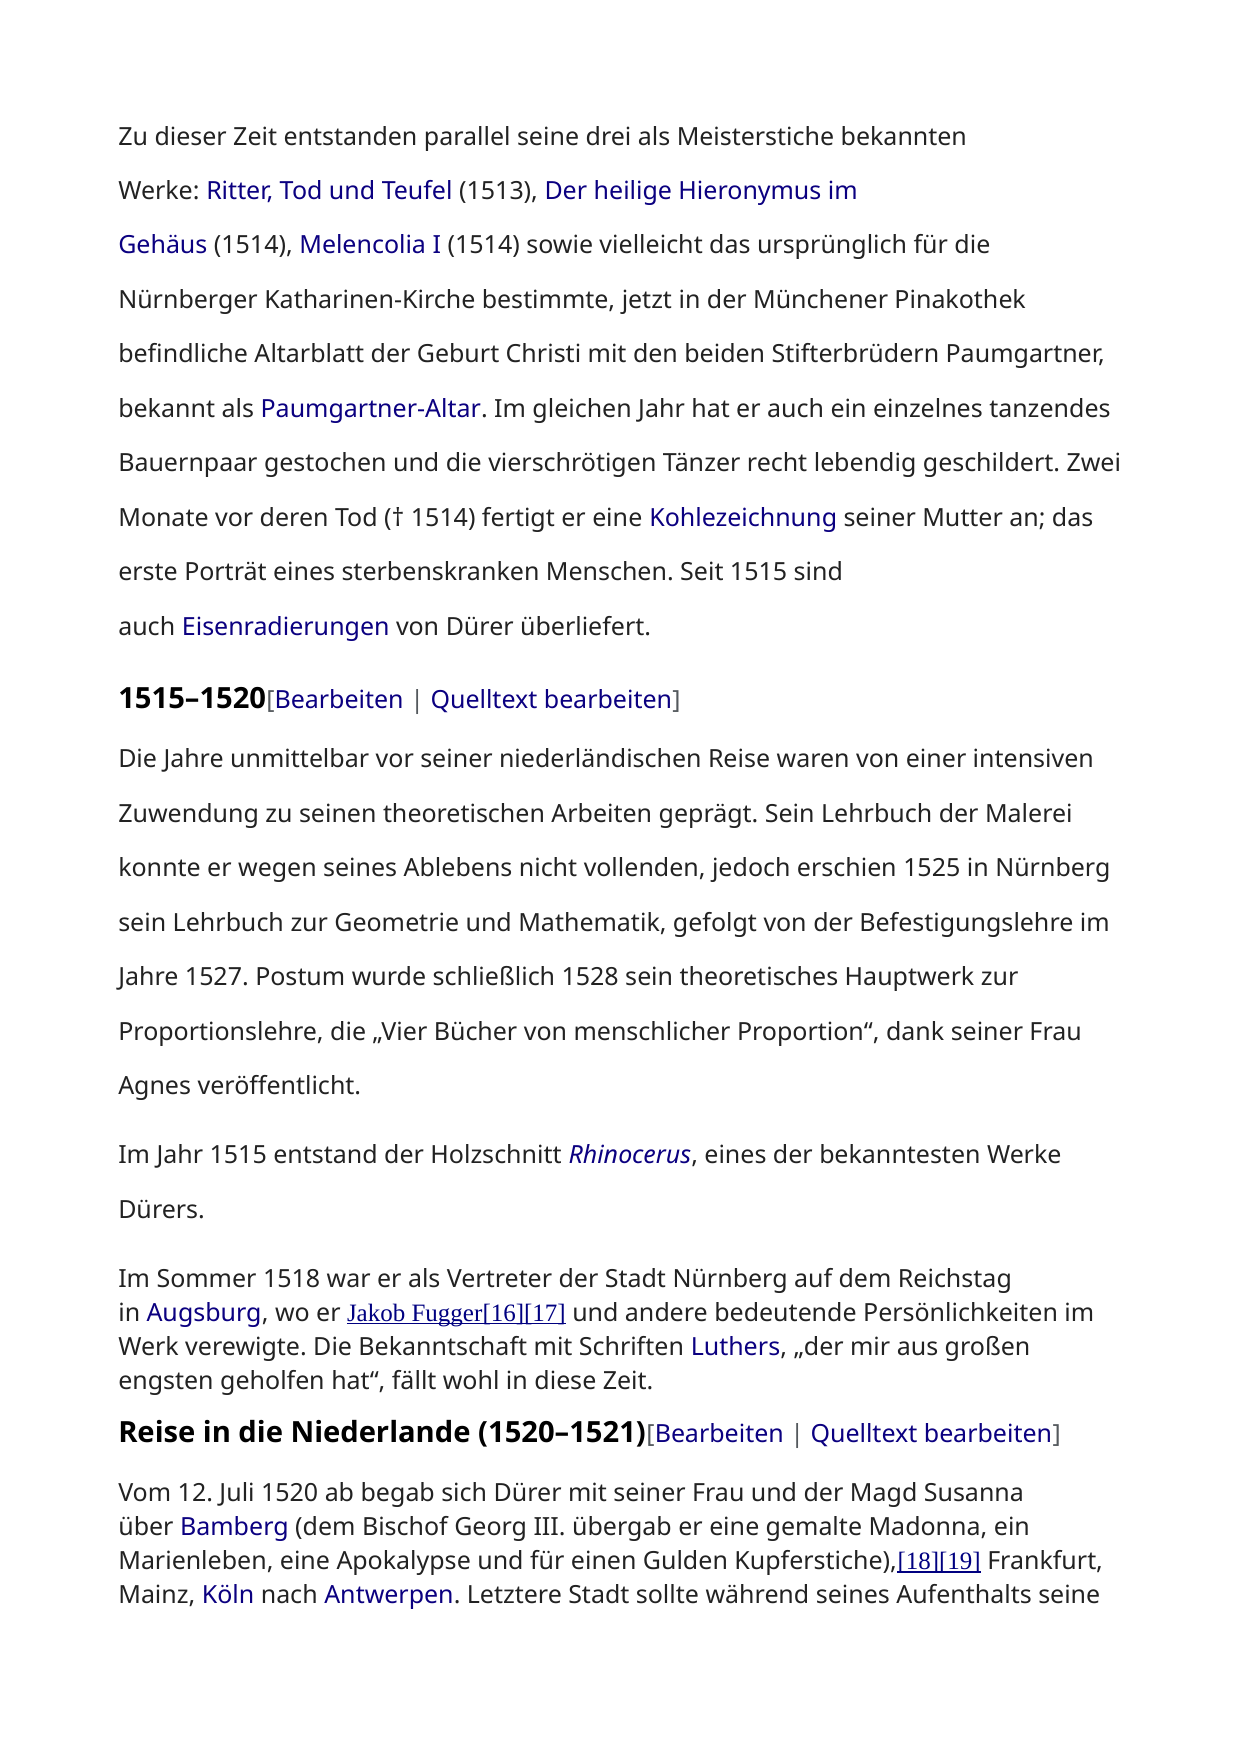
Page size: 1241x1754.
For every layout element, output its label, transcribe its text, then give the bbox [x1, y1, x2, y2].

subtitle Reise in die Niederlande (1520–1521)[Bearbeiten | Quelltext bearbeiten] [118, 1411, 1122, 1451]
text Zu dieser Zeit entstanden parallel seine drei als Meisterstiche bekannten Werke: Ritter, Tod und Teufel (1513), Der heilige Hieronymus im Gehäus (1514), Melencolia I (1514) sowie vielleicht das ursprünglich für die Nürnberger Katharinen-Kirche bestimmte, jetzt in der Münchener Pinakothek befindliche Altarblatt der Geburt Christi mit den beiden Stifterbrüdern Paumgartner, bekannt als Paumgartner-Altar. Im gleichen Jahr hat er auch ein einzelnes tanzendes Bauernpaar gestochen und die vierschrötigen Tänzer recht lebendig geschildert. Zwei Monate vor deren Tod († 1514) fertigt er eine Kohlezeichnung seiner Mutter an; das erste Porträt eines sterbenskranken Menschen. Seit 1515 sind auch Eisenradierungen von Dürer überliefert. [118, 118, 1122, 642]
text Die Jahre unmittelbar vor seiner niederländischen Reise waren von einer intensiven Zuwendung zu seinen theoretischen Arbeiten geprägt. Sein Lehrbuch der Malerei konnte er wegen seines Ablebens nicht vollenden, jedoch erschien 1525 in Nürnberg sein Lehrbuch zur Geometrie und Mathematik, gefolgt von der Befestigungslehre im Jahre 1527. Postum wurde schließlich 1528 sein theoretisches Hauptwerk zur Proportionslehre, die „Vier Bücher von menschlicher Proportion“, dank seiner Frau Agnes veröffentlicht. [118, 741, 1122, 1102]
text Im Jahr 1515 entstand der Holzschnitt Rhinocerus, eines der bekanntesten Werke Dürers. [118, 1137, 1122, 1225]
text Im Sommer 1518 war er als Vertreter der Stadt Nürnberg auf dem Reichstag in Augsburg, wo er Jakob Fugger[16][17] und andere bedeutende Persönlichkeiten im Werk verewigte. Die Bekanntschaft mit Schriften Luthers, „der mir aus großen engsten geholfen hat“, fällt wohl in diese Zeit. [118, 1260, 1122, 1397]
subtitle 1515–1520[Bearbeiten | Quelltext bearbeiten] [118, 677, 1122, 717]
text Vom 12. Juli 1520 ab begab sich Dürer mit seiner Frau und der Magd Susanna über Bamberg (dem Bischof Georg III. übergab er eine gemalte Madonna, ein Marienleben, eine Apokalypse und für einen Gulden Kupferstiche),[18][19] Frankfurt, Mainz, Köln nach Antwerpen. Letztere Stadt sollte während seines Aufenthalts seine [118, 1475, 1122, 1611]
